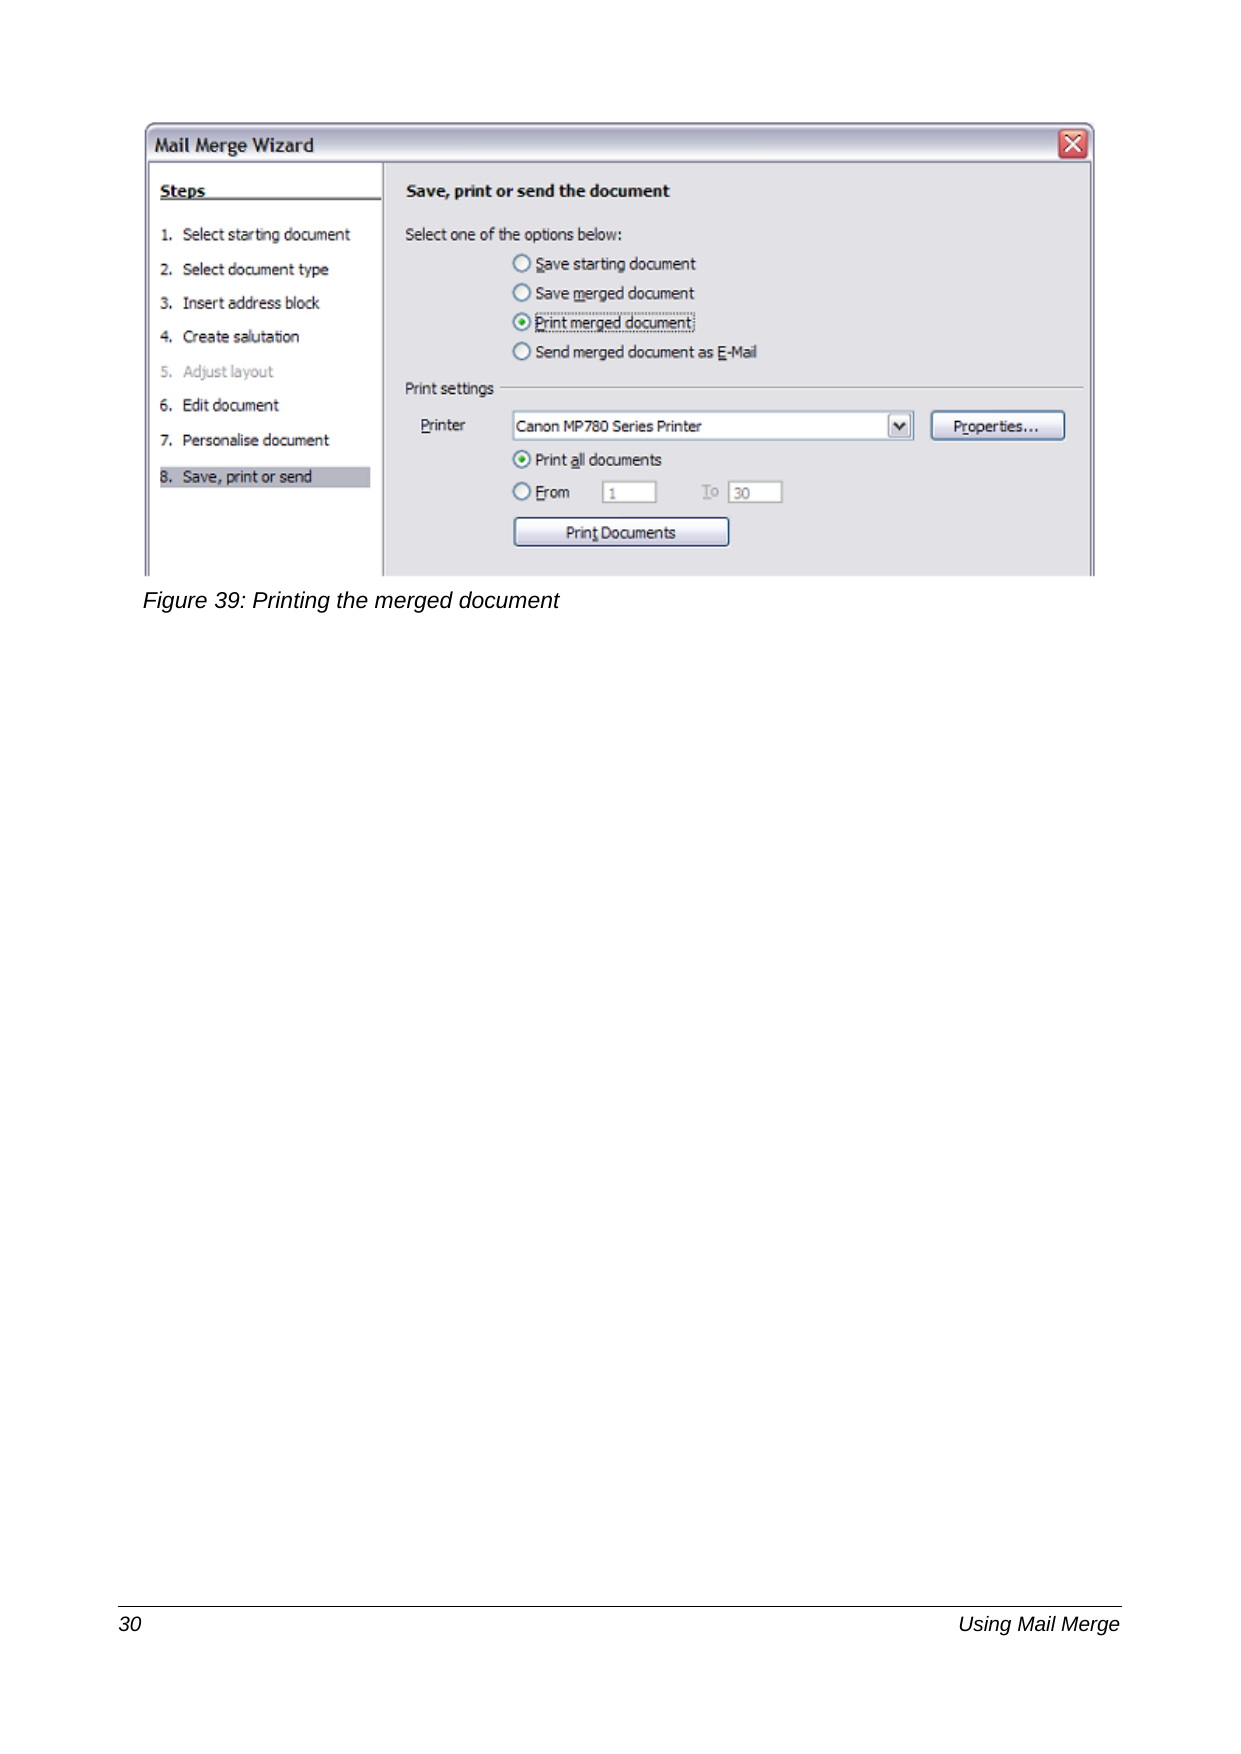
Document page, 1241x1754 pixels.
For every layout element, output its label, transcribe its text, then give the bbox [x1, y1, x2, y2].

text Figure 39: Printing the merged document [143, 587, 1097, 613]
picture [142, 118, 1098, 581]
